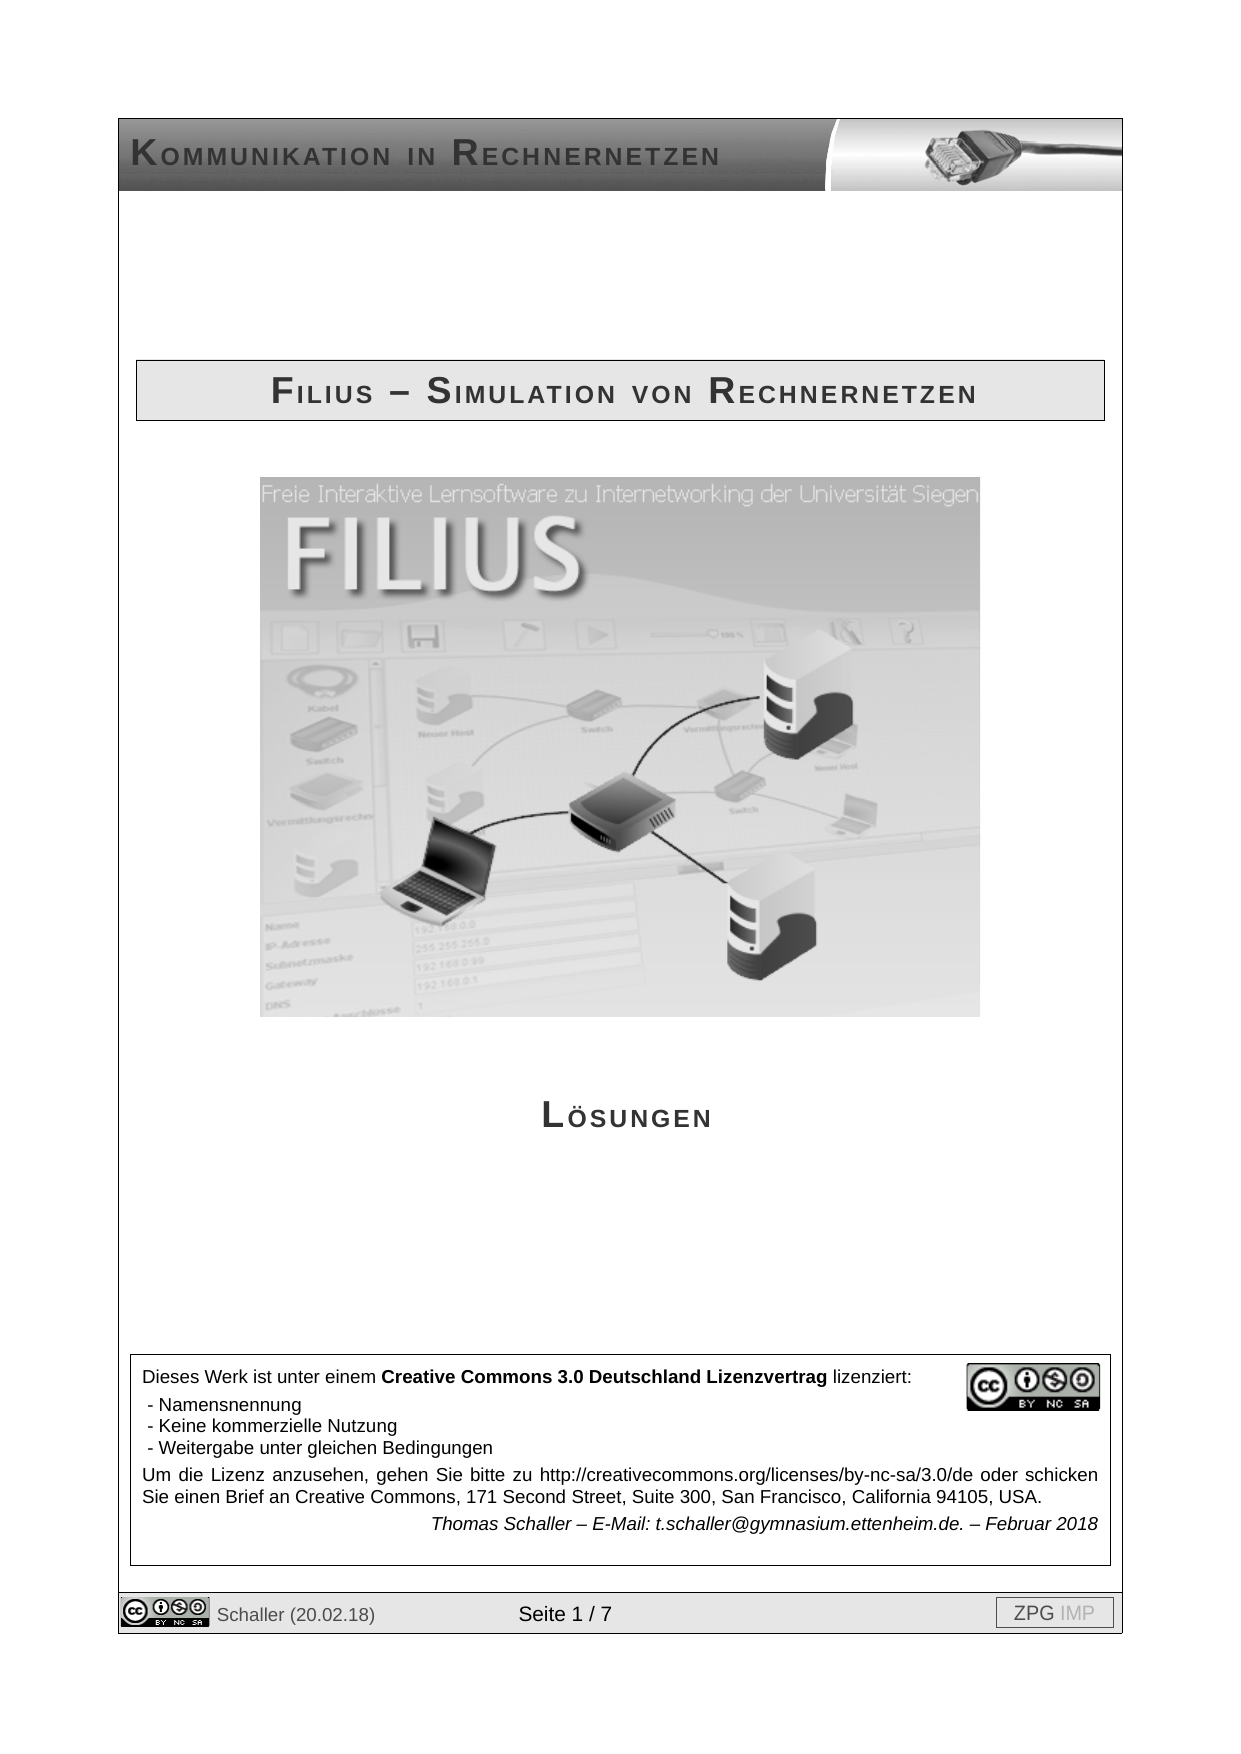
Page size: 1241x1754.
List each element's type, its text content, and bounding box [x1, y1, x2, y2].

picture [260, 477, 980, 1017]
picture [119, 119, 1122, 191]
text Filius – Simulation von Rechnernetzen [137, 361, 1104, 420]
picture [966, 1363, 1101, 1411]
text Lösungen [124, 1092, 1122, 1136]
picture [120, 1597, 210, 1627]
